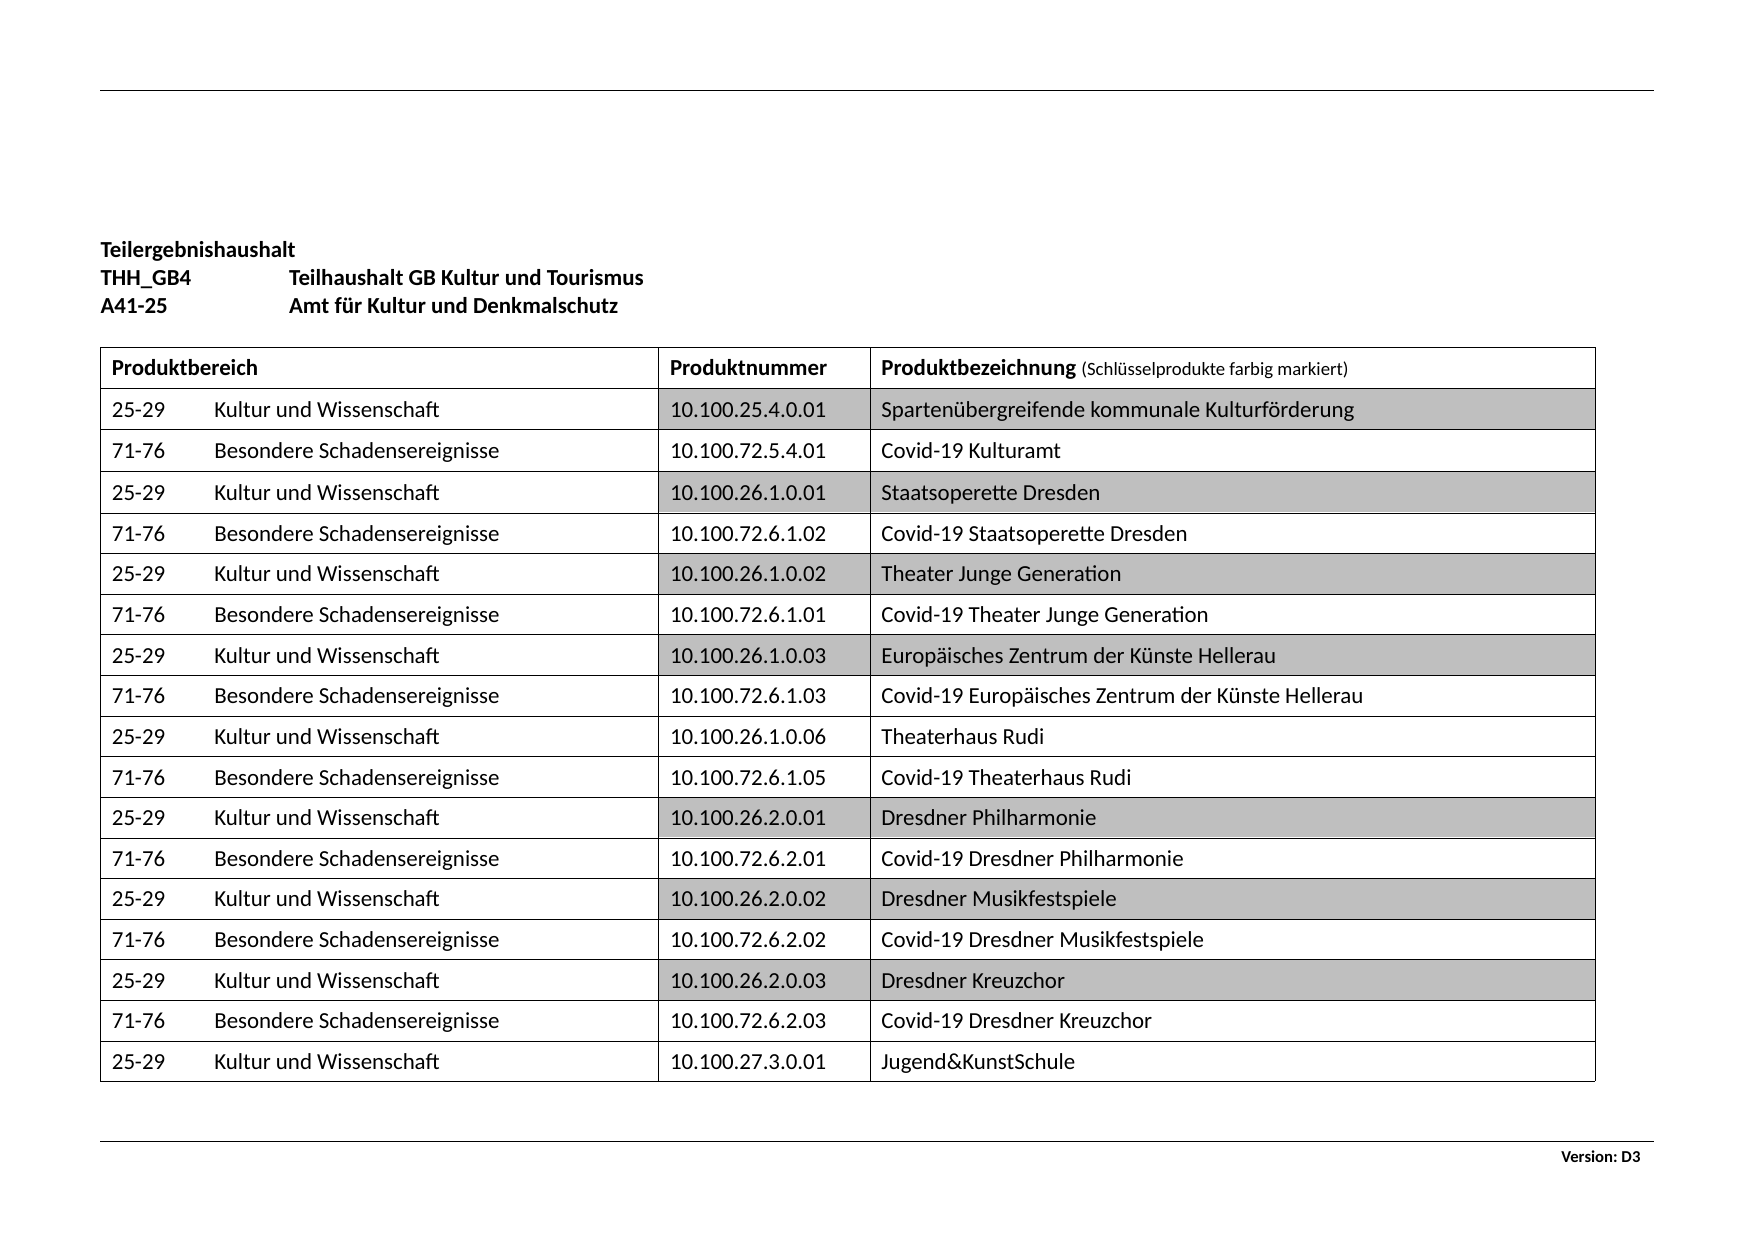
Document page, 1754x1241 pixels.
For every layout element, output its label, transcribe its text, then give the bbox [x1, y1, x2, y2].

table_cell 10.100.72.6.1.05 [659, 757, 870, 797]
table_cell 25-29 [101, 798, 203, 837]
table_cell 10.100.72.5.4.01 [659, 430, 870, 471]
table_header Produktbereich [101, 348, 658, 388]
table_cell 25-29 [101, 472, 203, 512]
table_cell 10.100.72.6.1.02 [659, 514, 870, 553]
table_cell Besondere Schadensereignisse [203, 595, 658, 634]
table_cell 71-76 [101, 595, 203, 634]
table_cell 10.100.72.6.1.03 [659, 676, 870, 716]
table_cell 10.100.72.6.2.02 [659, 920, 870, 959]
table_header Produktbezeichnung (Schlüsselprodukte farbig markiert) [871, 348, 1595, 388]
table_cell 71-76 [101, 757, 203, 797]
table_cell Besondere Schadensereignisse [203, 839, 658, 878]
table_cell 25-29 [101, 960, 203, 1000]
table_cell Europäisches Zentrum der Künste Hellerau [871, 635, 1595, 675]
table_cell Kultur und Wissenschaft [203, 635, 658, 675]
table_cell Kultur und Wissenschaft [203, 879, 658, 919]
table_cell Kultur und Wissenschaft [203, 798, 658, 837]
table_cell Covid-19 Staatsoperette Dresden [871, 514, 1595, 553]
table_cell Spartenübergreifende kommunale Kulturförderung [871, 389, 1595, 429]
table_cell 25-29 [101, 879, 203, 919]
table_cell 10.100.26.1.0.01 [659, 472, 870, 512]
table_cell Besondere Schadensereignisse [203, 430, 658, 471]
table_cell 25-29 [101, 554, 203, 594]
table_header Teilergebnishaushalt [89, 235, 1547, 263]
table_cell Kultur und Wissenschaft [203, 1042, 658, 1081]
table_cell 10.100.26.2.0.02 [659, 879, 870, 919]
table_cell Besondere Schadensereignisse [203, 514, 658, 553]
table_cell THH_GB4 [89, 263, 278, 291]
table_cell 71-76 [101, 839, 203, 878]
table_cell 71-76 [101, 430, 203, 471]
table_cell 71-76 [101, 514, 203, 553]
table_cell Covid-19 Dresdner Kreuzchor [871, 1001, 1595, 1041]
table_cell 10.100.72.6.2.01 [659, 839, 870, 878]
table_cell Staatsoperette Dresden [871, 472, 1595, 512]
table_cell Amt für Kultur und Denkmalschutz [278, 291, 1547, 319]
table_header Produktnummer [659, 348, 870, 388]
table_cell 25-29 [101, 635, 203, 675]
table_cell 25-29 [101, 389, 203, 429]
table_cell Theater Junge Generation [871, 554, 1595, 594]
table_cell Besondere Schadensereignisse [203, 757, 658, 797]
table_cell 10.100.25.4.0.01 [659, 389, 870, 429]
table_cell 10.100.72.6.2.03 [659, 1001, 870, 1041]
table_cell Besondere Schadensereignisse [203, 1001, 658, 1041]
table_cell 71-76 [101, 1001, 203, 1041]
table_cell Covid-19 Kulturamt [871, 430, 1595, 471]
table_cell 71-76 [101, 676, 203, 716]
table_cell Covid-19 Dresdner Musikfestspiele [871, 920, 1595, 959]
table_cell Besondere Schadensereignisse [203, 676, 658, 716]
table_cell 71-76 [101, 920, 203, 959]
table_cell 10.100.26.1.0.06 [659, 717, 870, 756]
table_cell Dresdner Musikfestspiele [871, 879, 1595, 919]
table_cell 10.100.72.6.1.01 [659, 595, 870, 634]
table_cell 10.100.26.2.0.01 [659, 798, 870, 837]
table_cell Kultur und Wissenschaft [203, 389, 658, 429]
table_cell Kultur und Wissenschaft [203, 960, 658, 1000]
table_cell Covid-19 Europäisches Zentrum der Künste Hellerau [871, 676, 1595, 716]
table_cell Teilhaushalt GB Kultur und Tourismus [278, 263, 1547, 291]
table_cell 10.100.26.1.0.02 [659, 554, 870, 594]
table_cell Dresdner Philharmonie [871, 798, 1595, 837]
table_cell 10.100.26.2.0.03 [659, 960, 870, 1000]
table_cell Kultur und Wissenschaft [203, 472, 658, 512]
table_cell Kultur und Wissenschaft [203, 717, 658, 756]
table_cell 10.100.27.3.0.01 [659, 1042, 870, 1081]
table_cell Jugend&KunstSchule [871, 1042, 1595, 1081]
table_cell Covid-19 Theater Junge Generation [871, 595, 1595, 634]
table_cell A41-25 [89, 291, 278, 319]
table_cell 10.100.26.1.0.03 [659, 635, 870, 675]
table_cell 25-29 [101, 1042, 203, 1081]
table_cell Theaterhaus Rudi [871, 717, 1595, 756]
table_cell Dresdner Kreuzchor [871, 960, 1595, 1000]
table_cell Covid-19 Dresdner Philharmonie [871, 839, 1595, 878]
table_cell 25-29 [101, 717, 203, 756]
table_cell Covid-19 Theaterhaus Rudi [871, 757, 1595, 797]
table_cell Besondere Schadensereignisse [203, 920, 658, 959]
table_cell Kultur und Wissenschaft [203, 554, 658, 594]
